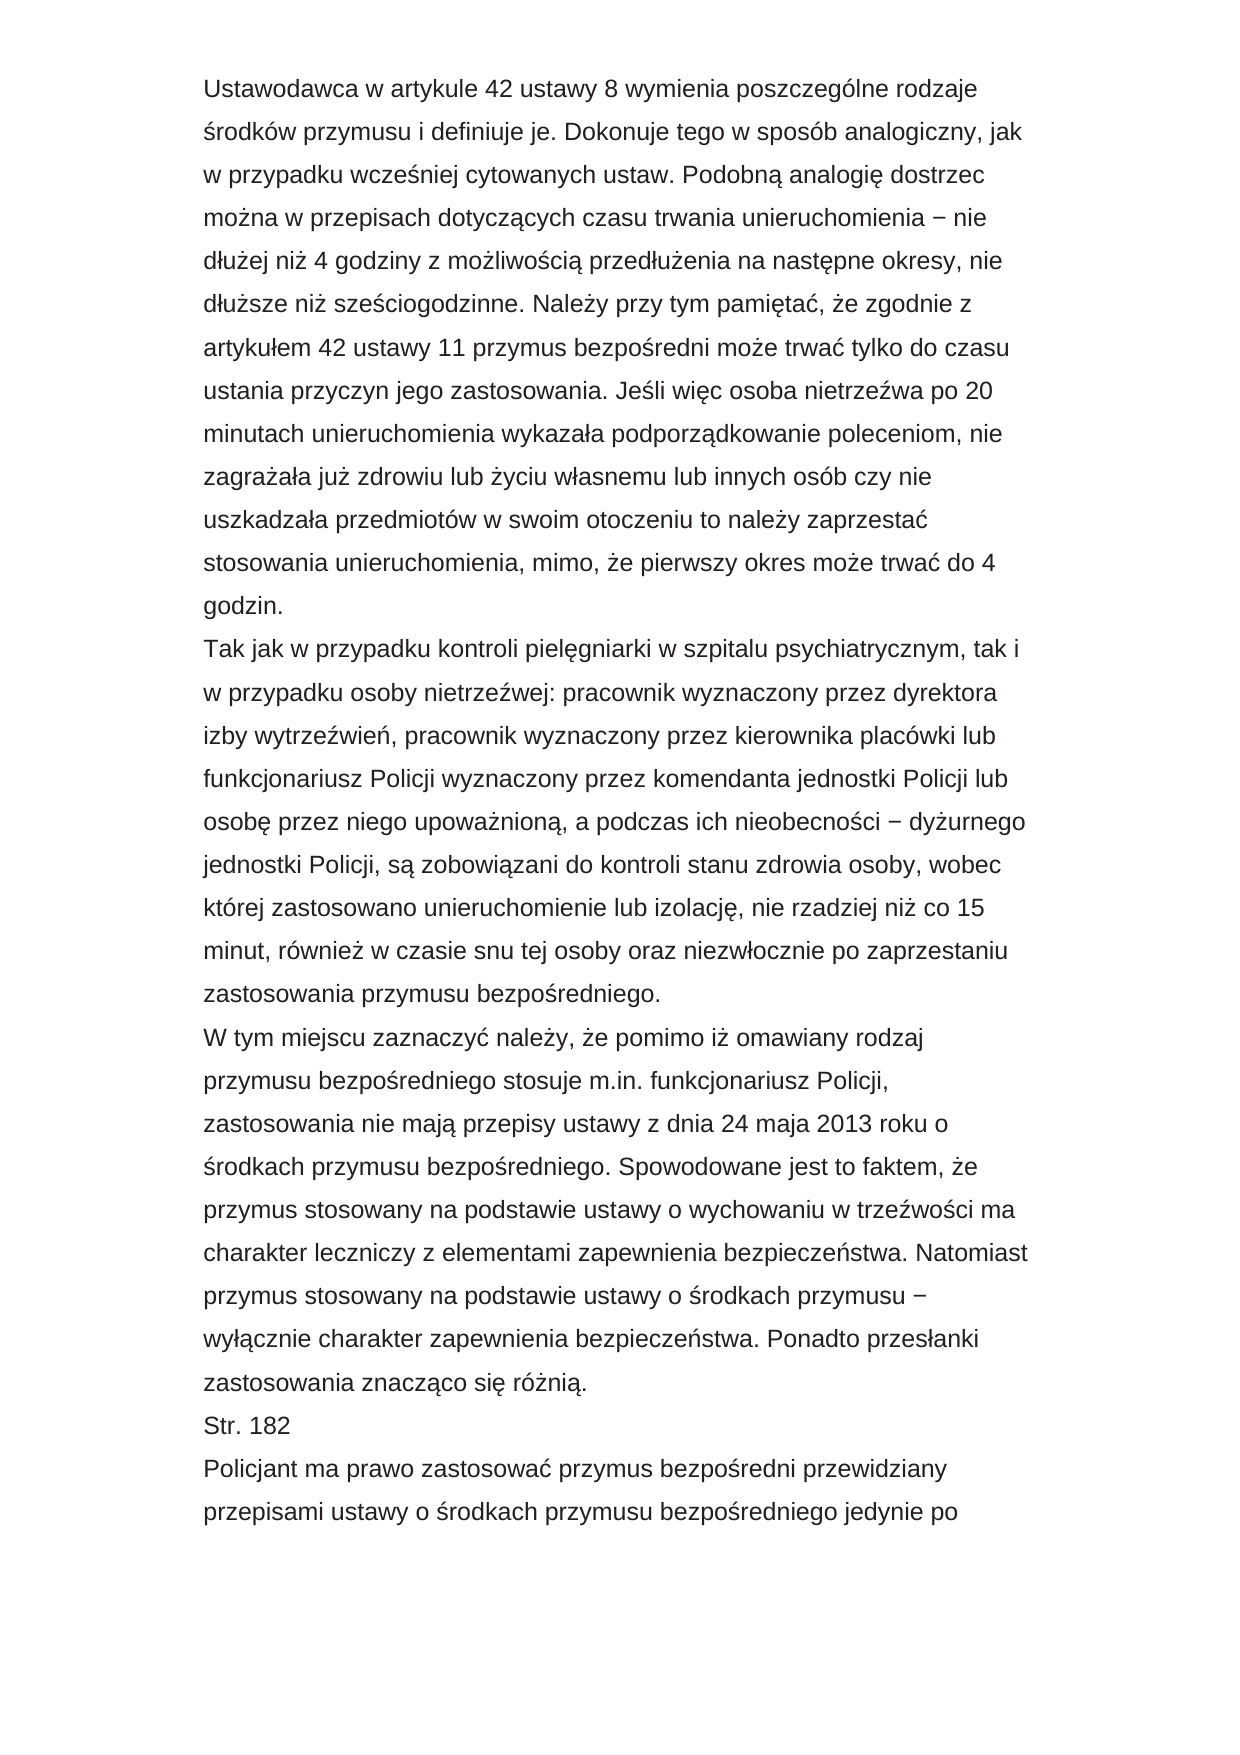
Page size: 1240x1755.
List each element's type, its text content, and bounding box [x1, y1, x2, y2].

text Str. 182 [203, 1411, 1035, 1439]
text W tym miejscu zaznaczyć należy, że pomimo iż omawiany rodzaj przymusu bezpośredniego stosuje m.in. funkcjonariusz Policji, zastosowania nie mają przepisy ustawy z dnia 24 maja 2013 roku o środkach przymusu bezpośredniego. Spowodowane jest to faktem, że przymus stosowany na podstawie ustawy o wychowaniu w trzeźwości ma charakter leczniczy z elementami zapewnienia bezpieczeństwa. Natomiast przymus stosowany na podstawie ustawy o środkach przymusu − wyłącznie charakter zapewnienia bezpieczeństwa. Ponadto przesłanki zastosowania znacząco się różnią. [203, 1022, 1035, 1396]
text Policjant ma prawo zastosować przymus bezpośredni przewidziany przepisami ustawy o środkach przymusu bezpośredniego jedynie po [203, 1454, 1035, 1526]
text Ustawodawca w artykule 42 ustawy 8 wymienia poszczególne rodzaje środków przymusu i definiuje je. Dokonuje tego w sposób analogiczny, jak w przypadku wcześniej cytowanych ustaw. Podobną analogię dostrzec można w przepisach dotyczących czasu trwania unieruchomienia − nie dłużej niż 4 godziny z możliwością przedłużenia na następne okresy, nie dłuższe niż sześciogodzinne. Należy przy tym pamiętać, że zgodnie z artykułem 42 ustawy 11 przymus bezpośredni może trwać tylko do czasu ustania przyczyn jego zastosowania. Jeśli więc osoba nietrzeźwa po 20 minutach unieruchomienia wykazała podporządkowanie poleceniom, nie zagrażała już zdrowiu lub życiu własnemu lub innych osób czy nie uszkadzała przedmiotów w swoim otoczeniu to należy zaprzestać stosowania unieruchomienia, mimo, że pierwszy okres może trwać do 4 godzin. [203, 74, 1035, 620]
text Tak jak w przypadku kontroli pielęgniarki w szpitalu psychiatrycznym, tak i w przypadku osoby nietrzeźwej: pracownik wyznaczony przez dyrektora izby wytrzeźwień, pracownik wyznaczony przez kierownika placówki lub funkcjonariusz Policji wyznaczony przez komendanta jednostki Policji lub osobę przez niego upoważnioną, a podczas ich nieobecności − dyżurnego jednostki Policji, są zobowiązani do kontroli stanu zdrowia osoby, wobec której zastosowano unieruchomienie lub izolację, nie rzadziej niż co 15 minut, również w czasie snu tej osoby oraz niezwłocznie po zaprzestaniu zastosowania przymusu bezpośredniego. [203, 634, 1035, 1008]
